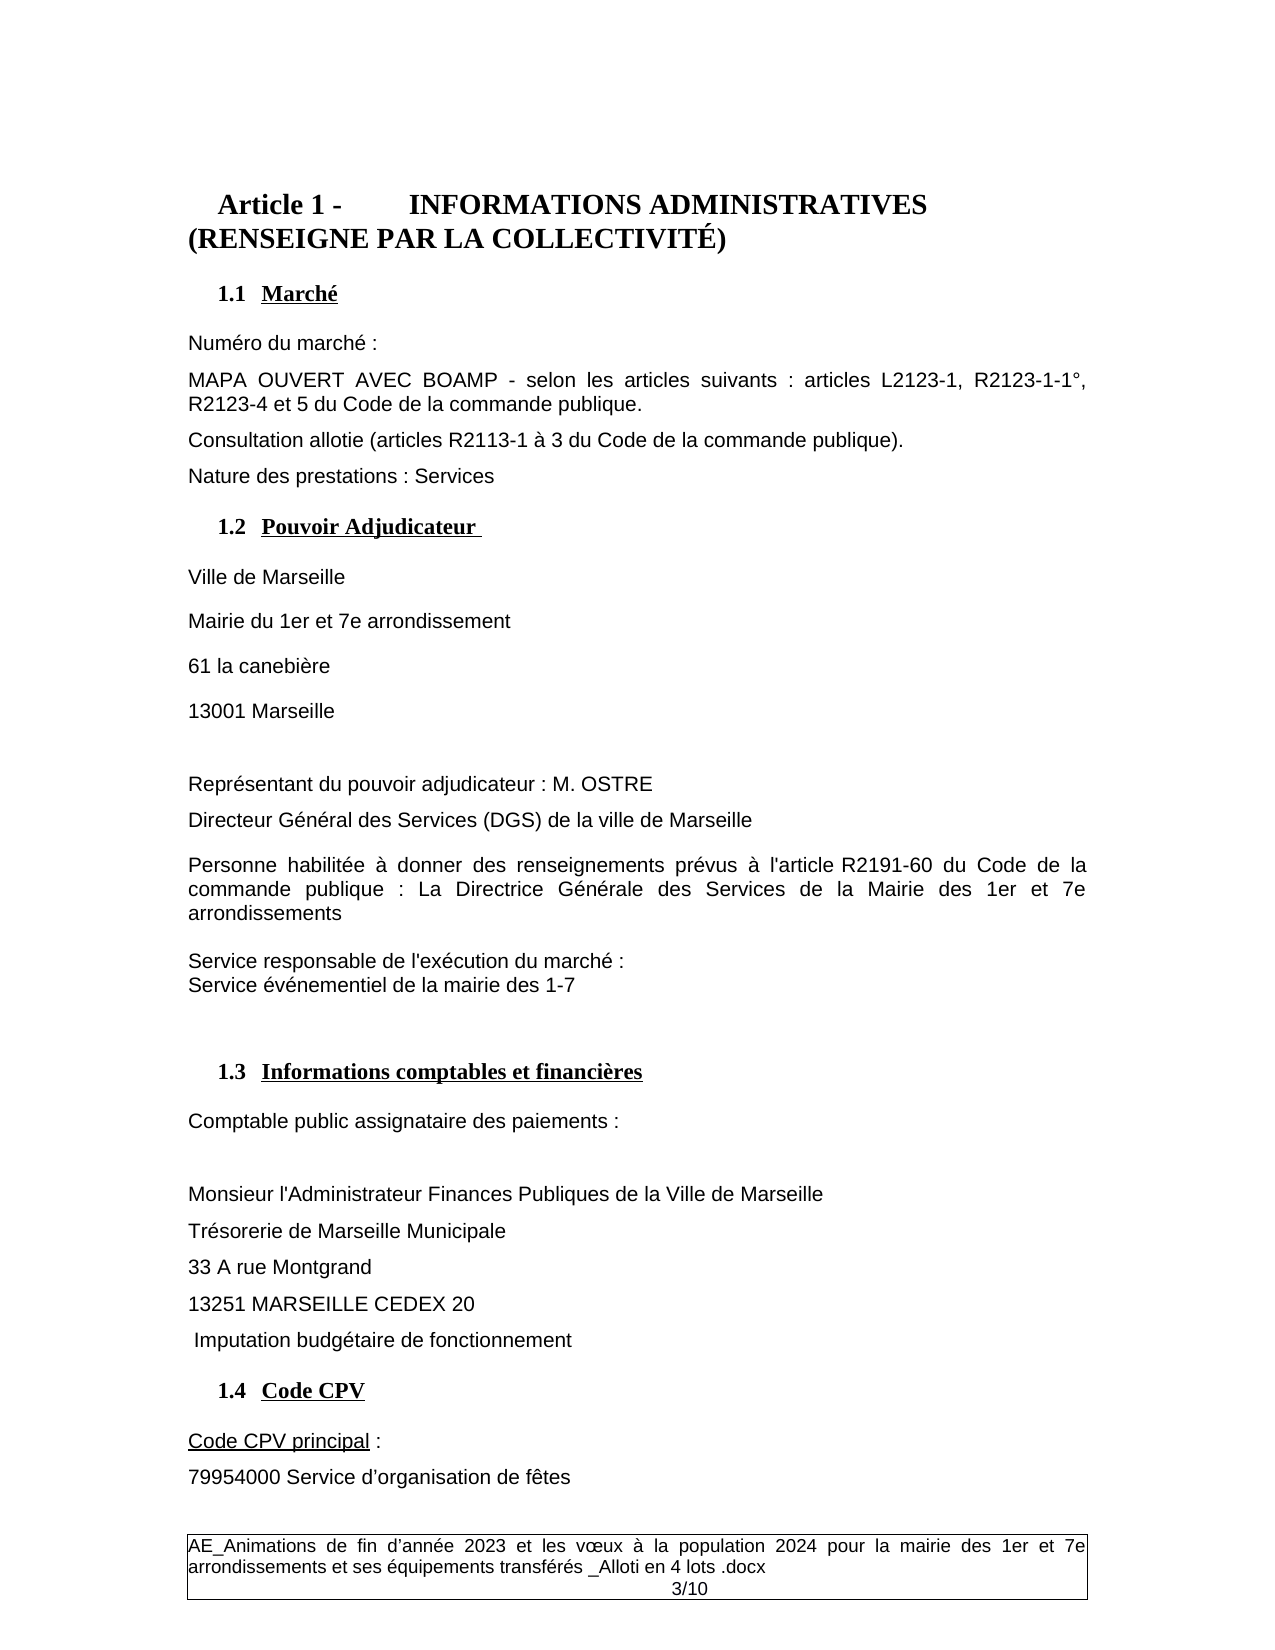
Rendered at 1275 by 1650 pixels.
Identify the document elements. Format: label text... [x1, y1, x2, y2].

text Comptable public assignataire des paiements : [188, 1109, 1087, 1133]
text Code CPV principal : [188, 1428, 1087, 1452]
text Monsieur l'Administrateur Finances Publiques de la Ville de Marseille [188, 1182, 1087, 1206]
text Mairie du 1er et 7e arrondissement [188, 609, 1087, 633]
text Numéro du marché : [188, 331, 1087, 355]
text Directeur Général des Services (DGS) de la ville de Marseille [188, 808, 1087, 832]
text 13251 MARSEILLE CEDEX 20 [188, 1292, 1087, 1316]
subtitle Pouvoir Adjudicateur [188, 513, 1087, 539]
text Personne habilitée à donner des renseignements prévus à l'article R2191-60 du Code de la commande publique : La Directrice Générale des Services de la Mairie des 1er et 7e arrondissements [188, 853, 1087, 925]
subtitle INFORMATIONS ADMINISTRATIVES (RENSEIGNE PAR LA COLLECTIVITÉ) [188, 187, 1087, 254]
text 61 la canebière [188, 654, 1087, 678]
text Service responsable de l'exécution du marché : [188, 949, 1087, 973]
text 13001 Marseille [188, 699, 1087, 723]
subtitle Code CPV [188, 1377, 1087, 1403]
text 79954000 Service d’organisation de fêtes [188, 1465, 1087, 1489]
text 33 A rue Montgrand [188, 1255, 1087, 1279]
text Service événementiel de la mairie des 1-7 [188, 973, 1087, 997]
text Représentant du pouvoir adjudicateur : M. OSTRE [188, 772, 1087, 796]
subtitle Marché [188, 279, 1087, 306]
text Nature des prestations : Services [188, 464, 1087, 488]
subtitle Informations comptables et financières [188, 1058, 1087, 1084]
text MAPA OUVERT AVEC BOAMP - selon les articles suivants : articles L2123-1, R2123-1-1°, R2123-4 et 5 du Code de la commande publique. [188, 367, 1087, 415]
text Consultation allotie (articles R2113-1 à 3 du Code de la commande publique). [188, 428, 1087, 452]
text Ville de Marseille [188, 564, 1087, 588]
text Trésorerie de Marseille Municipale [188, 1219, 1087, 1243]
text Imputation budgétaire de fonctionnement [188, 1328, 1087, 1352]
